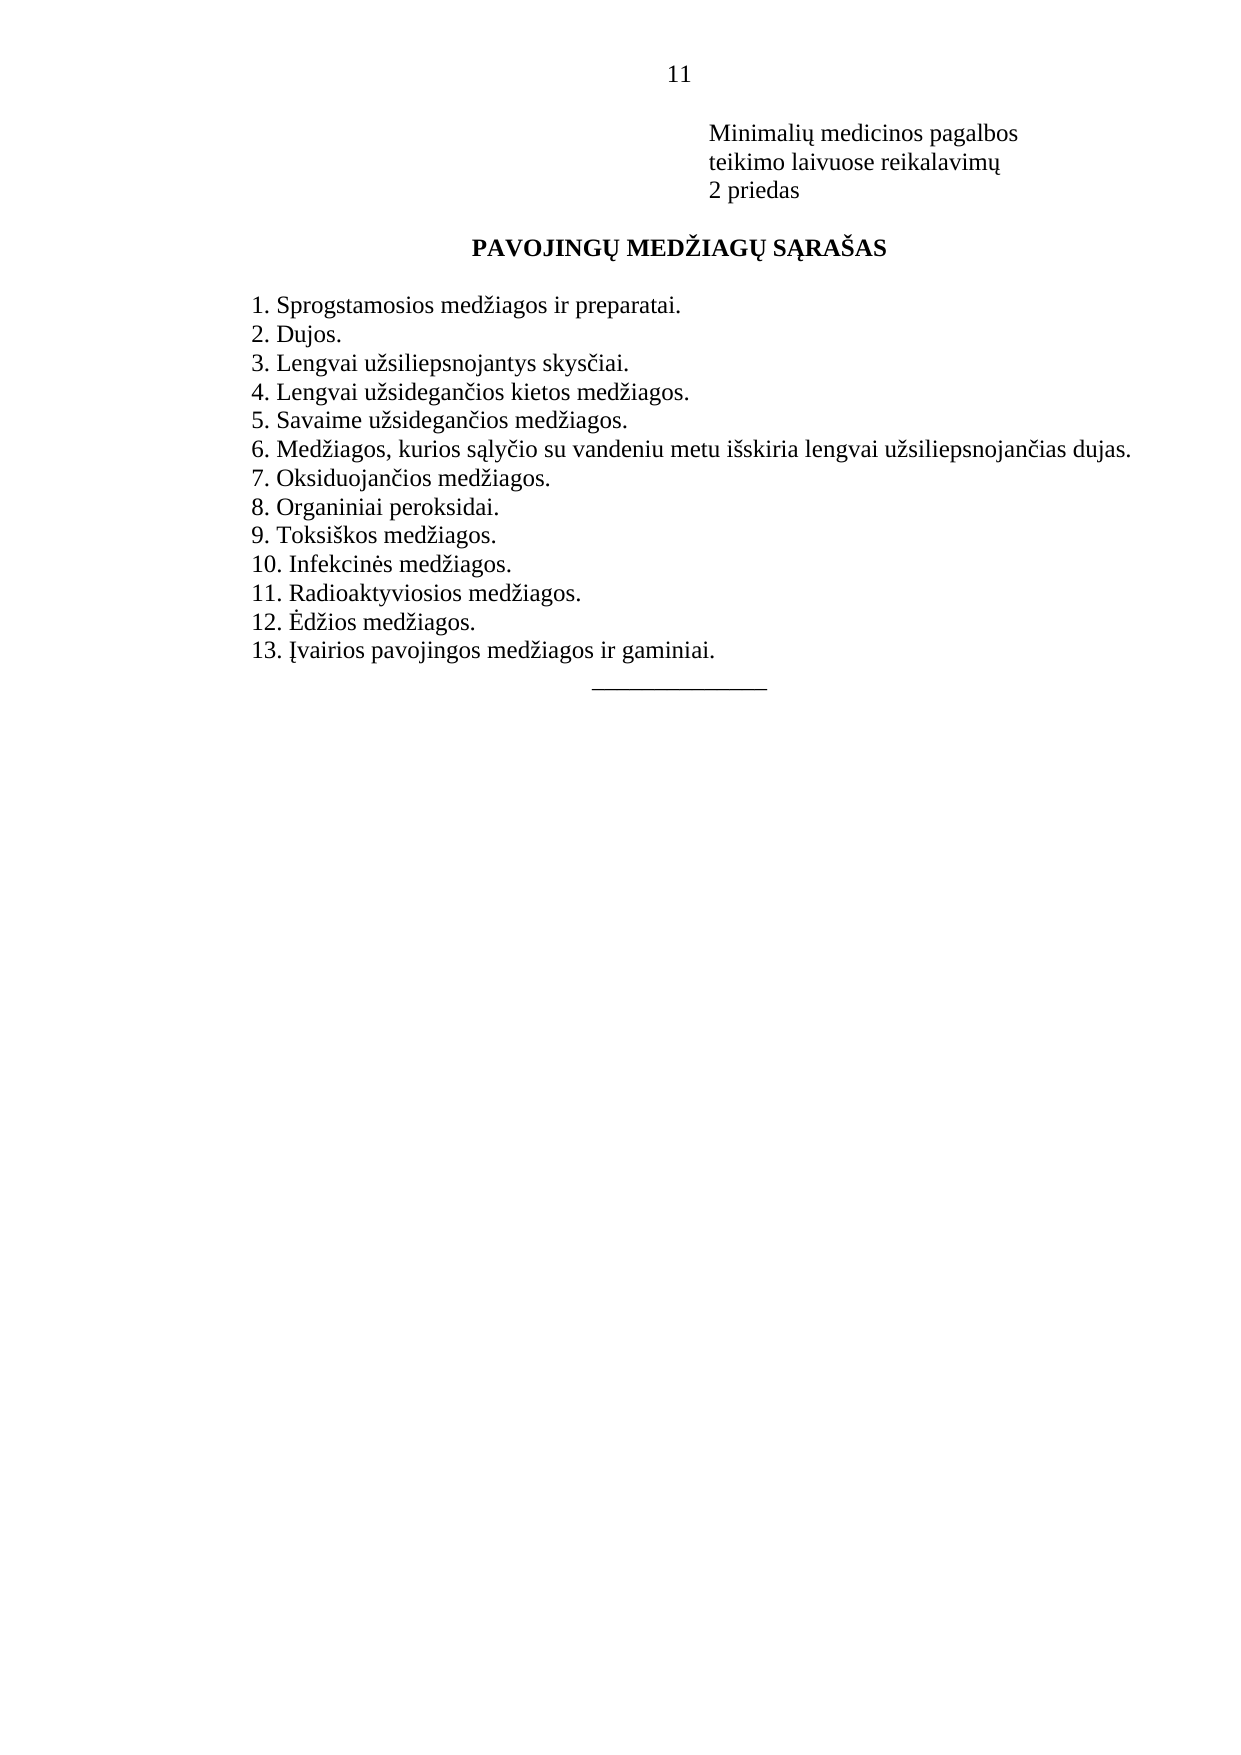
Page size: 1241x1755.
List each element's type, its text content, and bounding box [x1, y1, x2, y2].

text 13. Įvairios pavojingos medžiagos ir gaminiai. [177, 636, 1181, 664]
text 11. Radioaktyviosios medžiagos. [177, 578, 1181, 607]
text 7. Oksiduojančios medžiagos. [177, 463, 1181, 492]
text teikimo laivuose reikalavimų [177, 147, 1181, 176]
text 1. Sprogstamosios medžiagos ir preparatai. [177, 291, 1181, 319]
text 3. Lengvai užsiliepsnojantys skysčiai. [177, 348, 1181, 377]
text 5. Savaime užsidegančios medžiagos. [177, 406, 1181, 434]
text 12. Ėdžios medžiagos. [177, 607, 1181, 636]
text Minimalių medicinos pagalbos [177, 118, 1181, 147]
text 10. Infekcinės medžiagos. [177, 549, 1181, 578]
text 8. Organiniai peroksidai. [177, 492, 1181, 521]
text 2 priedas [177, 176, 1181, 204]
text ______________ [177, 664, 1181, 693]
text 2. Dujos. [177, 319, 1181, 348]
text 6. Medžiagos, kurios sąlyčio su vandeniu metu išskiria lengvai užsiliepsnojančias dujas. [177, 434, 1181, 463]
text 4. Lengvai užsidegančios kietos medžiagos. [177, 377, 1181, 406]
text PavojingŲ medžiagŲ SĄRAŠAS [177, 233, 1181, 262]
text 9. Toksiškos medžiagos. [177, 521, 1181, 549]
